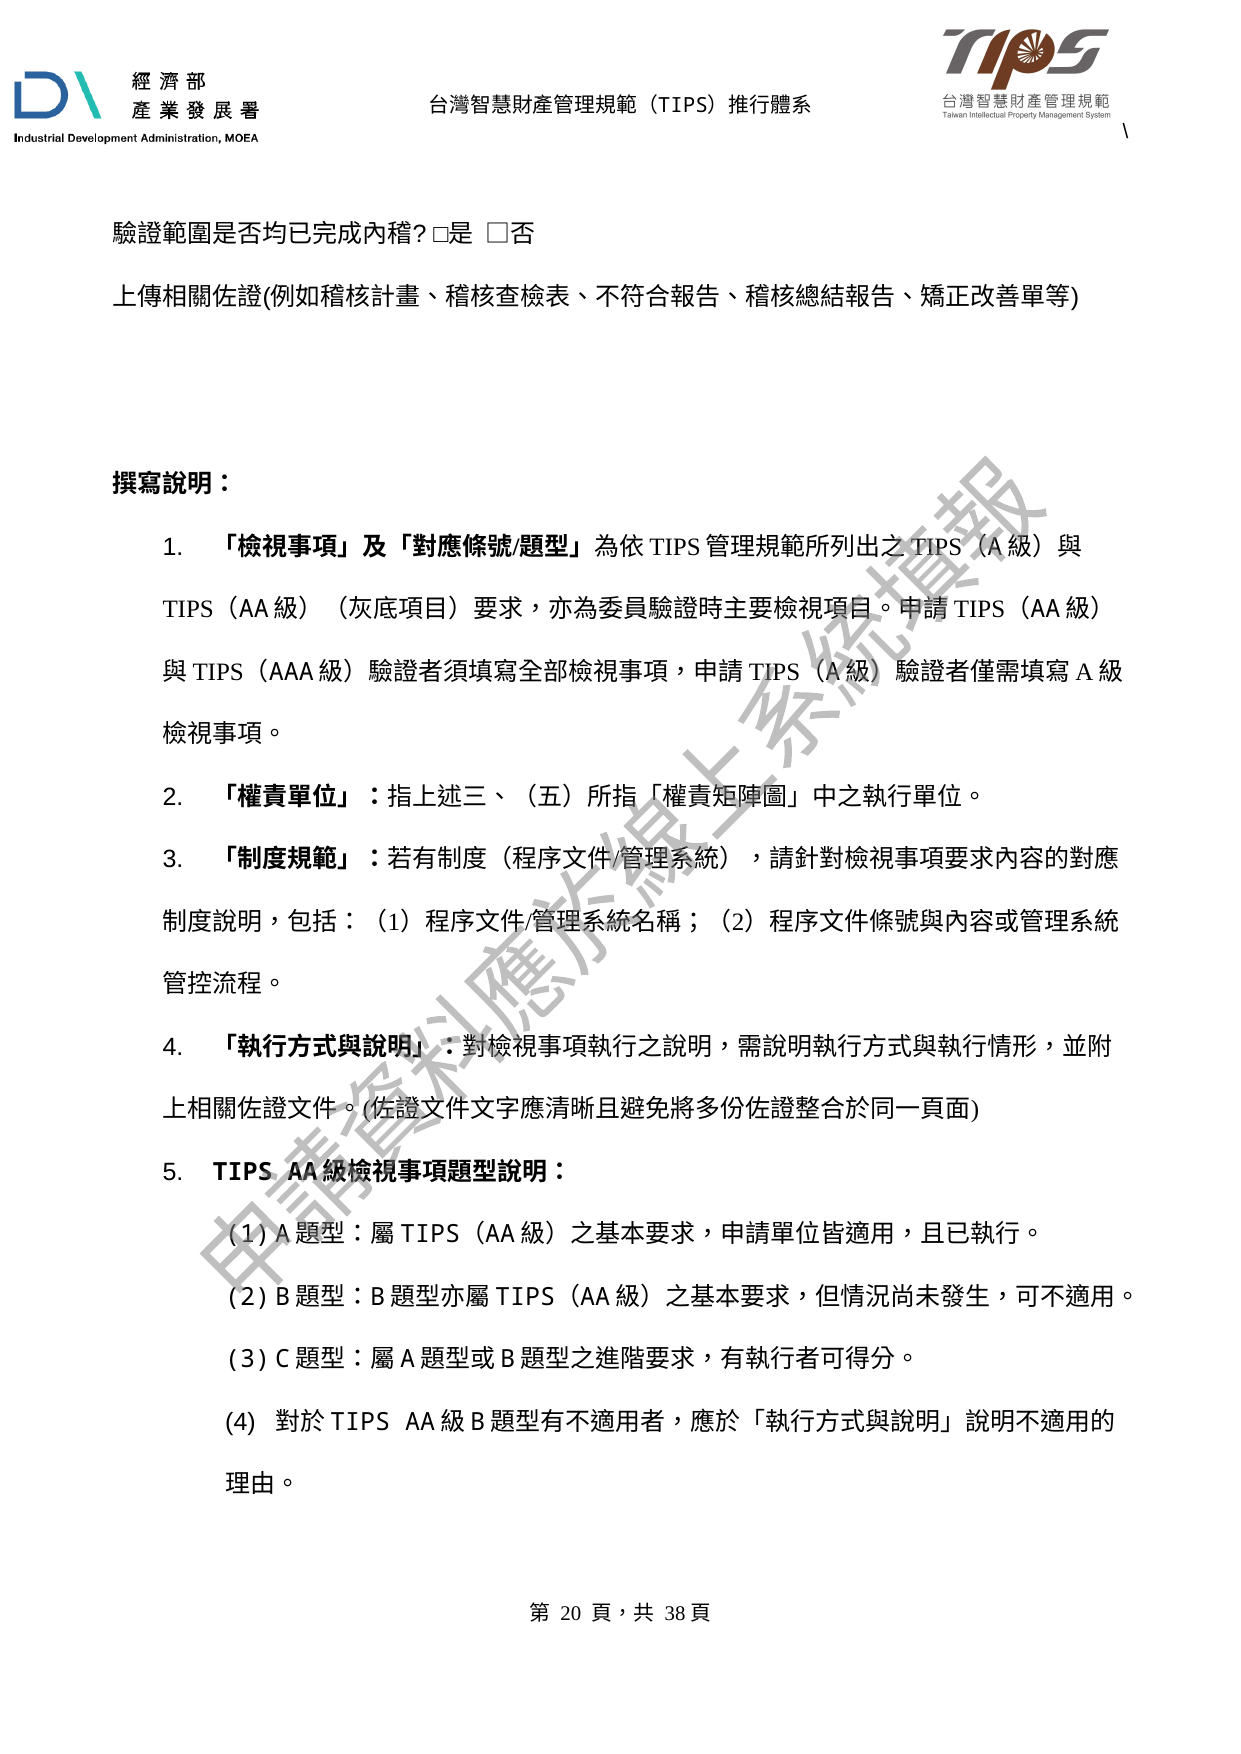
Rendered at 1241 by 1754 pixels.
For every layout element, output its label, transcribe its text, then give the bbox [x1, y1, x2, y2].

list TIPS AA級檢視事項題型說明： [278, 1176, 319, 1190]
list B題型：B題型亦屬TIPS（AA級）之基本要求，但情況尚未發生，可不適用。 [225, 1253, 1128, 1315]
list TIPS AA級檢視事項題型說明： [331, 1173, 351, 1190]
text 撰寫說明： [112, 440, 1128, 503]
list 「權責單位」：指上述三、（五）所指「權責矩陣圖」中之執行單位。 [162, 753, 736, 815]
list 「權責單位」：指上述三、（五）所指「權責矩陣圖」中之執行單位。 [716, 753, 1128, 815]
list 「執行方式與說明」：對檢視事項執行之說明，需說明執行方式與執行情形，並附上相關佐證文件。(佐證文件文字應清晰且避免將多份佐證整合於同一頁面) [162, 1003, 1128, 1128]
text 上傳相關佐證(例如稽核計畫、稽核查檢表、不符合報告、稽核總結報告、矯正改善單等) [112, 253, 1128, 315]
list 「制度規範」：若有制度（程序文件/管理系統），請針對檢視事項要求內容的對應制度說明，包括：（1）程序文件/管理系統名稱；（2）程序文件條號與內容或管理系統管控流程。 [162, 815, 1128, 1003]
list A題型：屬TIPS（AA級）之基本要求，申請單位皆適用，且已執行。 [225, 1190, 1128, 1253]
list 「檢視事項」及「對應條號/題型」為依TIPS管理規範所列出之TIPS（A級）與TIPS（AA級）（灰底項目）要求，亦為委員驗證時主要檢視項目。申請TIPS（AA級）與TIPS（AAA級）驗證者須填寫全部檢視事項，申請TIPS（A級）驗證者僅需填寫A級檢視事項。 [162, 503, 1128, 753]
list TIPS AA級檢視事項題型說明： [162, 1128, 314, 1190]
text 驗證範圍是否均已完成內稽? □是 □否 [112, 190, 1128, 253]
list C題型：屬A題型或B題型之進階要求，有執行者可得分。 [225, 1315, 1128, 1378]
list TIPS AA級檢視事項題型說明： [308, 1128, 1128, 1190]
list TIPS AA級檢視事項題型說明： [380, 1128, 405, 1149]
list 對於TIPS AA級B題型有不適用者，應於「執行方式與說明」說明不適用的理由。 [225, 1378, 1128, 1503]
